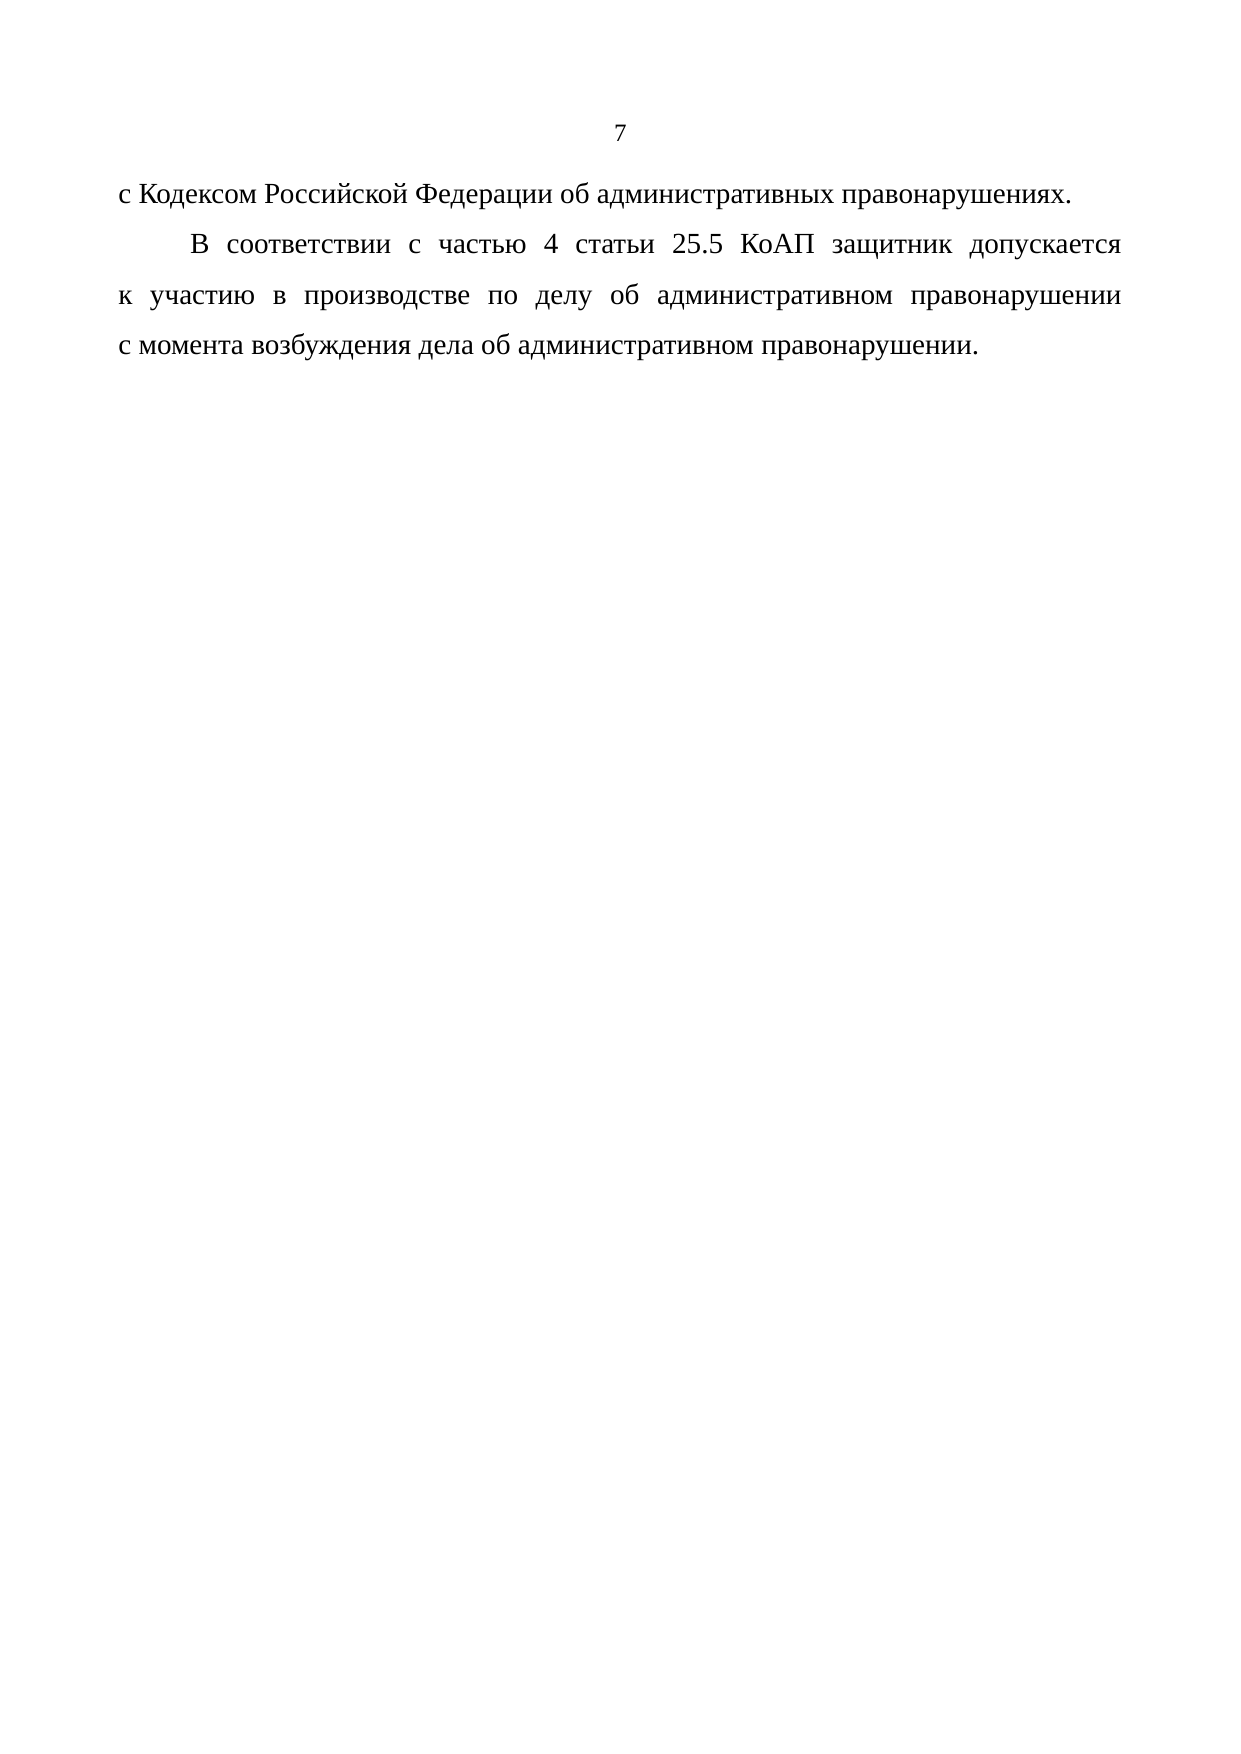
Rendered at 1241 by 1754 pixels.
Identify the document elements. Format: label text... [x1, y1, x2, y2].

text В соответствии с частью 4 статьи 25.5 КоАП защитник допускается к участию в производстве по делу об административном правонарушении с момента возбуждения дела об административном правонарушении. [118, 227, 1122, 361]
text с Кодексом Российской Федерации об административных правонарушениях. [118, 176, 1122, 210]
